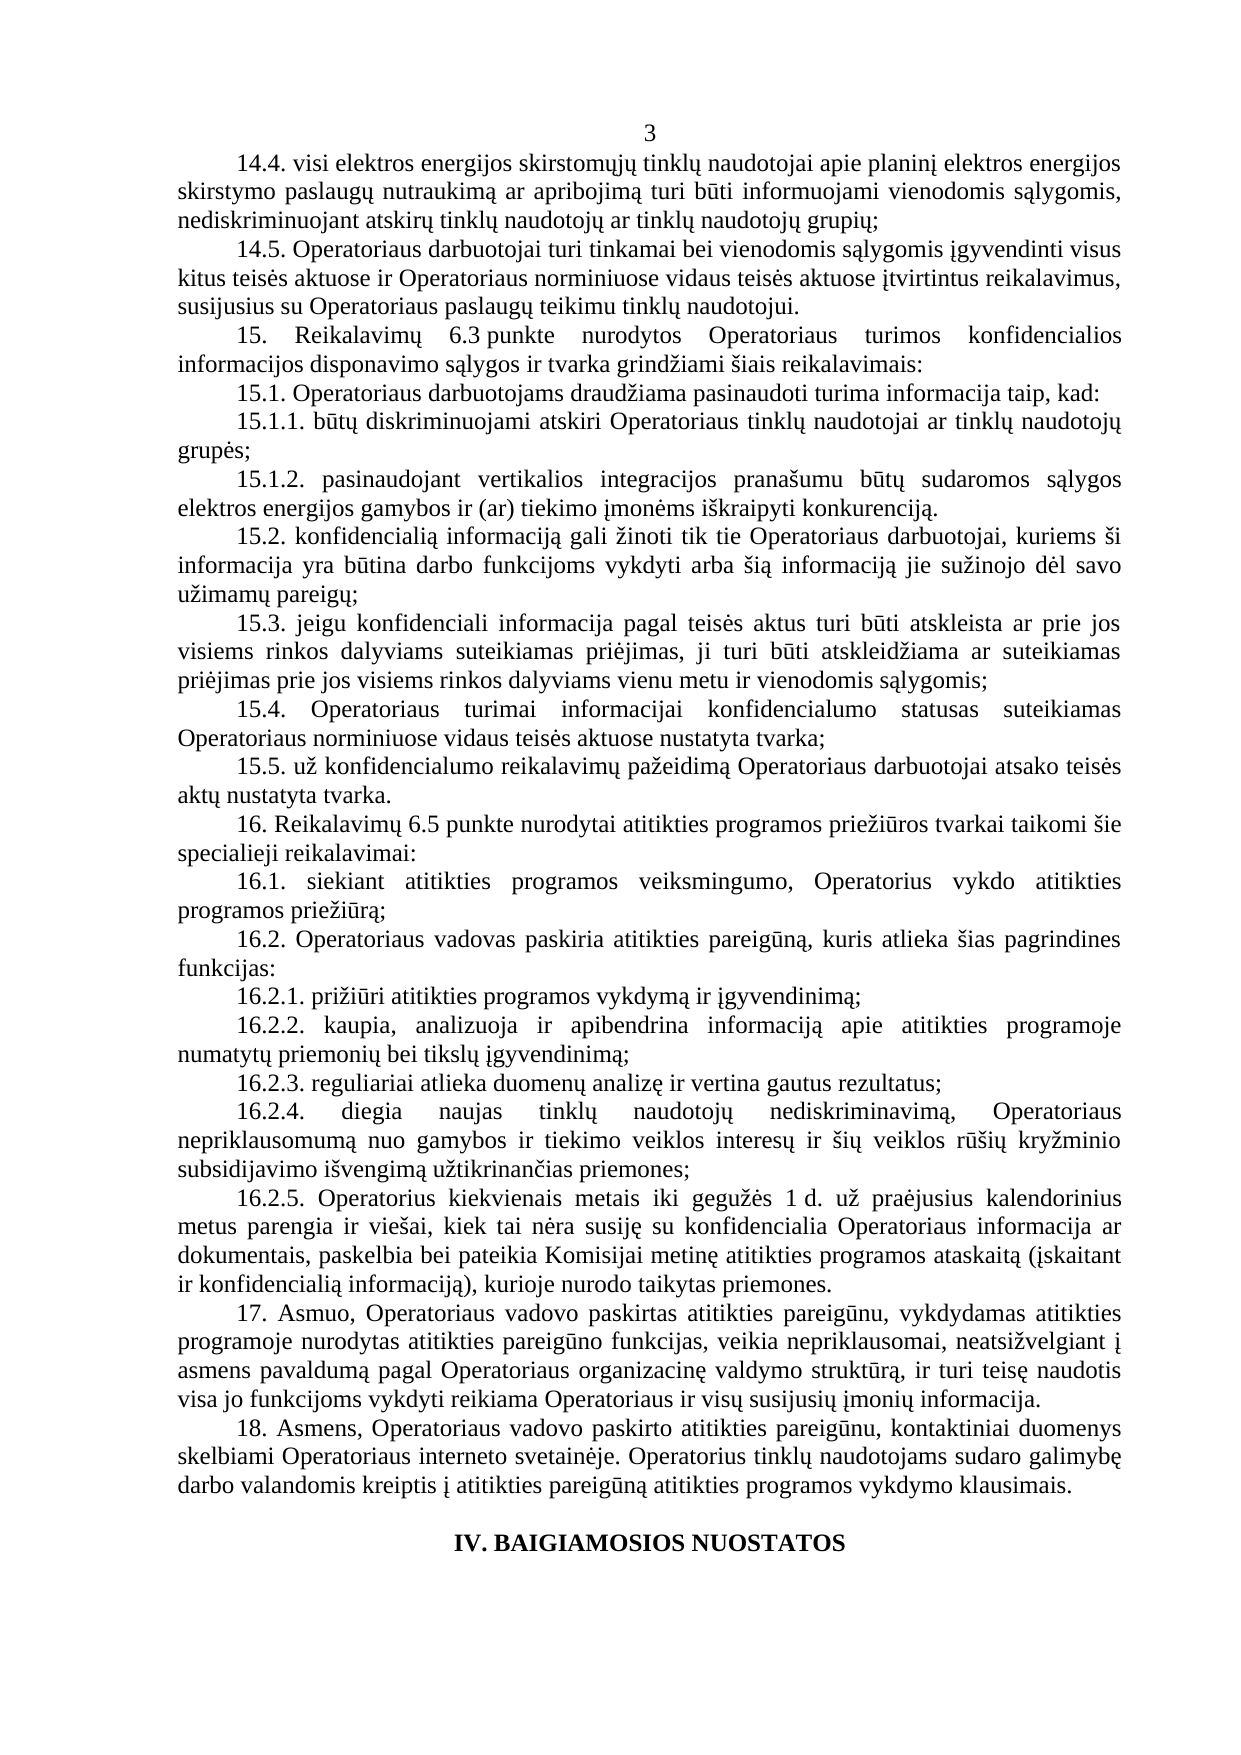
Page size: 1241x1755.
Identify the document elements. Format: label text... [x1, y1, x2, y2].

text 15.4. Operatoriaus turimai informacijai konfidencialumo statusas suteikiamas Operatoriaus norminiuose vidaus teisės aktuose nustatyta tvarka; [177, 694, 1122, 751]
text 14.4. visi elektros energijos skirstomųjų tinklų naudotojai apie planinį elektros energijos skirstymo paslaugų nutraukimą ar apribojimą turi būti informuojami vienodomis sąlygomis, nediskriminuojant atskirų tinklų naudotojų ar tinklų naudotojų grupių; [177, 148, 1122, 234]
text 14.5. Operatoriaus darbuotojai turi tinkamai bei vienodomis sąlygomis įgyvendinti visus kitus teisės aktuose ir Operatoriaus norminiuose vidaus teisės aktuose įtvirtintus reikalavimus, susijusius su Operatoriaus paslaugų teikimu tinklų naudotojui. [177, 234, 1122, 320]
text 16. Reikalavimų 6.5 punkte nurodytai atitikties programos priežiūros tvarkai taikomi šie specialieji reikalavimai: [177, 809, 1122, 866]
text 15.3. jeigu konfidenciali informacija pagal teisės aktus turi būti atskleista ar prie jos visiems rinkos dalyviams suteikiamas priėjimas, ji turi būti atskleidžiama ar suteikiamas priėjimas prie jos visiems rinkos dalyviams vienu metu ir vienodomis sąlygomis; [177, 608, 1122, 694]
text 16.2.5. Operatorius kiekvienais metais iki gegužės 1 d. už praėjusius kalendorinius metus parengia ir viešai, kiek tai nėra susiję su konfidencialia Operatoriaus informacija ar dokumentais, paskelbia bei pateikia Komisijai metinę atitikties programos ataskaitą (įskaitant ir konfidencialią informaciją), kurioje nurodo taikytas priemones. [177, 1183, 1122, 1298]
text 15.1.1. būtų diskriminuojami atskiri Operatoriaus tinklų naudotojai ar tinklų naudotojų grupės; [177, 406, 1122, 464]
text 15.2. konfidencialią informaciją gali žinoti tik tie Operatoriaus darbuotojai, kuriems ši informacija yra būtina darbo funkcijoms vykdyti arba šią informaciją jie sužinojo dėl savo užimamų pareigų; [177, 521, 1122, 608]
text 17. Asmuo, Operatoriaus vadovo paskirtas atitikties pareigūnu, vykdydamas atitikties programoje nurodytas atitikties pareigūno funkcijas, veikia nepriklausomai, neatsižvelgiant į asmens pavaldumą pagal Operatoriaus organizacinę valdymo struktūrą, ir turi teisę naudotis visa jo funkcijoms vykdyti reikiama Operatoriaus ir visų susijusių įmonių informacija. [177, 1298, 1122, 1413]
text 15.1. Operatoriaus darbuotojams draudžiama pasinaudoti turima informacija taip, kad: [177, 378, 1122, 406]
text IV. BAIGIAMOSIOS NUOSTATOS [177, 1528, 1122, 1556]
text 16.2.1. prižiūri atitikties programos vykdymą ir įgyvendinimą; [177, 981, 1122, 1010]
text 16.2. Operatoriaus vadovas paskiria atitikties pareigūną, kuris atlieka šias pagrindines funkcijas: [177, 924, 1122, 981]
text 16.2.2. kaupia, analizuoja ir apibendrina informaciją apie atitikties programoje numatytų priemonių bei tikslų įgyvendinimą; [177, 1010, 1122, 1068]
text 18. Asmens, Operatoriaus vadovo paskirto atitikties pareigūnu, kontaktiniai duomenys skelbiami Operatoriaus interneto svetainėje. Operatorius tinklų naudotojams sudaro galimybę darbo valandomis kreiptis į atitikties pareigūną atitikties programos vykdymo klausimais. [177, 1413, 1122, 1499]
text 16.1. siekiant atitikties programos veiksmingumo, Operatorius vykdo atitikties programos priežiūrą; [177, 866, 1122, 924]
text 15.5. už konfidencialumo reikalavimų pažeidimą Operatoriaus darbuotojai atsako teisės aktų nustatyta tvarka. [177, 751, 1122, 809]
text 16.2.4. diegia naujas tinklų naudotojų nediskriminavimą, Operatoriaus nepriklausomumą nuo gamybos ir tiekimo veiklos interesų ir šių veiklos rūšių kryžminio subsidijavimo išvengimą užtikrinančias priemones; [177, 1096, 1122, 1183]
text 15. Reikalavimų 6.3 punkte nurodytos Operatoriaus turimos konfidencialios informacijos disponavimo sąlygos ir tvarka grindžiami šiais reikalavimais: [177, 320, 1122, 378]
text 16.2.3. reguliariai atlieka duomenų analizę ir vertina gautus rezultatus; [177, 1068, 1122, 1096]
text 15.1.2. pasinaudojant vertikalios integracijos pranašumu būtų sudaromos sąlygos elektros energijos gamybos ir (ar) tiekimo įmonėms iškraipyti konkurenciją. [177, 464, 1122, 521]
